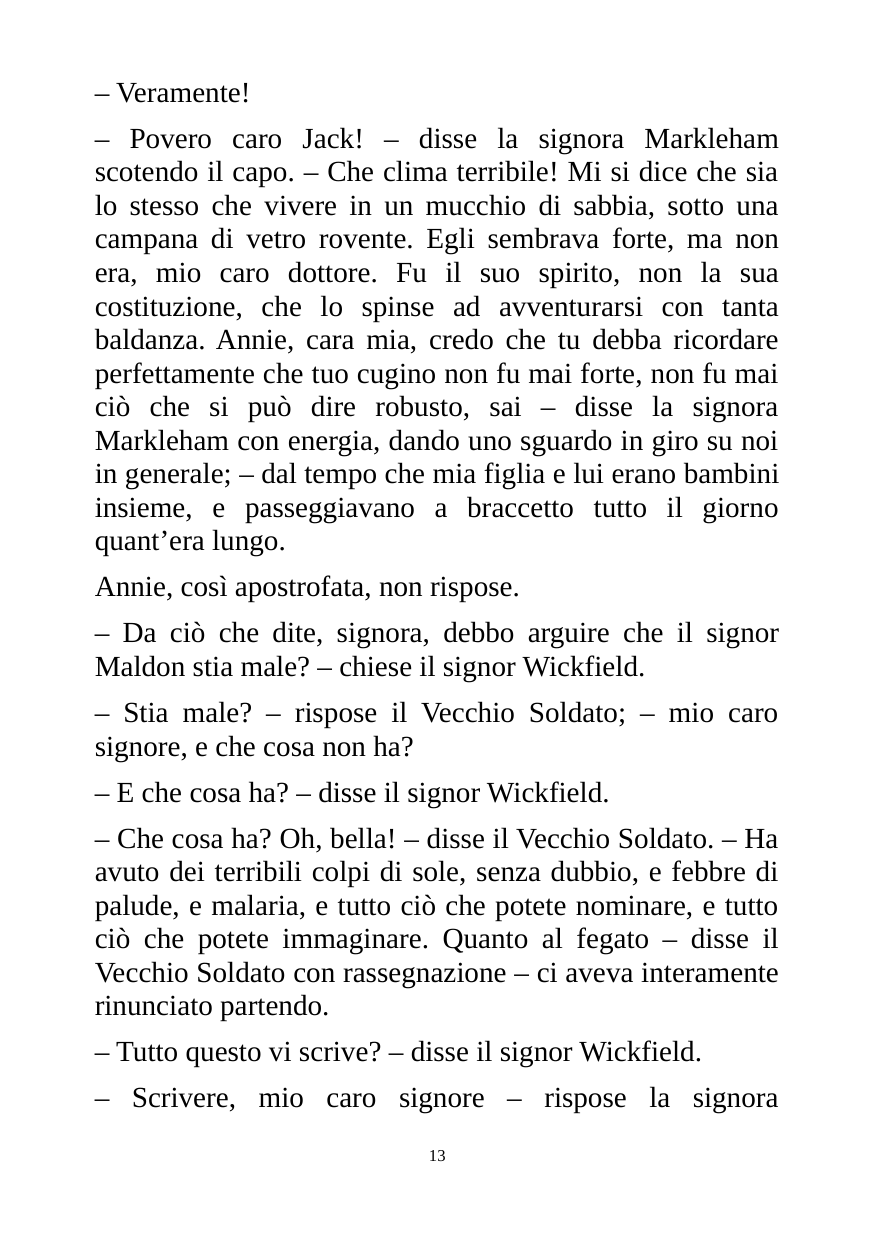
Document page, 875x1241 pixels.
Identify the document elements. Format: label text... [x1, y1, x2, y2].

text – Tutto questo vi scrive? – disse il signor Wickfield. [94, 1034, 779, 1068]
text – E che cosa ha? – disse il signor Wickfield. [94, 775, 779, 808]
text Annie, così apostrofata, non rispose. [94, 569, 779, 603]
text – Da ciò che dite, signora, debbo arguire che il signor Maldon stia male? – chiese il signor Wickfield. [94, 616, 779, 683]
text – Che cosa ha? Oh, bella! – disse il Vecchio Soldato. – Ha avuto dei terribili colpi di sole, senza dubbio, e febbre di palude, e malaria, e tutto ciò che potete nominare, e tutto ciò che potete immaginare. Quanto al fegato – disse il Vecchio Soldato con rassegnazione – ci aveva interamente rinunciato partendo. [94, 821, 779, 1022]
text – Povero caro Jack! – disse la signora Markleham scotendo il capo. – Che clima terribile! Mi si dice che sia lo stesso che vivere in un mucchio di sabbia, sotto una campana di vetro rovente. Egli sembrava forte, ma non era, mio caro dottore. Fu il suo spirito, non la sua costituzione, che lo spinse ad avventurarsi con tanta baldanza. Annie, cara mia, credo che tu debba ricordare perfettamente che tuo cugino non fu mai forte, non fu mai ciò che si può dire robusto, sai – disse la signora Markleham con energia, dando uno sguardo in giro su noi in generale; – dal tempo che mia figlia e lui erano bambini insieme, e passeggiavano a braccetto tutto il giorno quant’era lungo. [94, 121, 779, 557]
text – Stia male? – rispose il Vecchio Soldato; – mio caro signore, e che cosa non ha? [94, 695, 779, 762]
text – Veramente! [94, 75, 779, 108]
text – Scrivere, mio caro signore – rispose la signora [94, 1081, 779, 1114]
